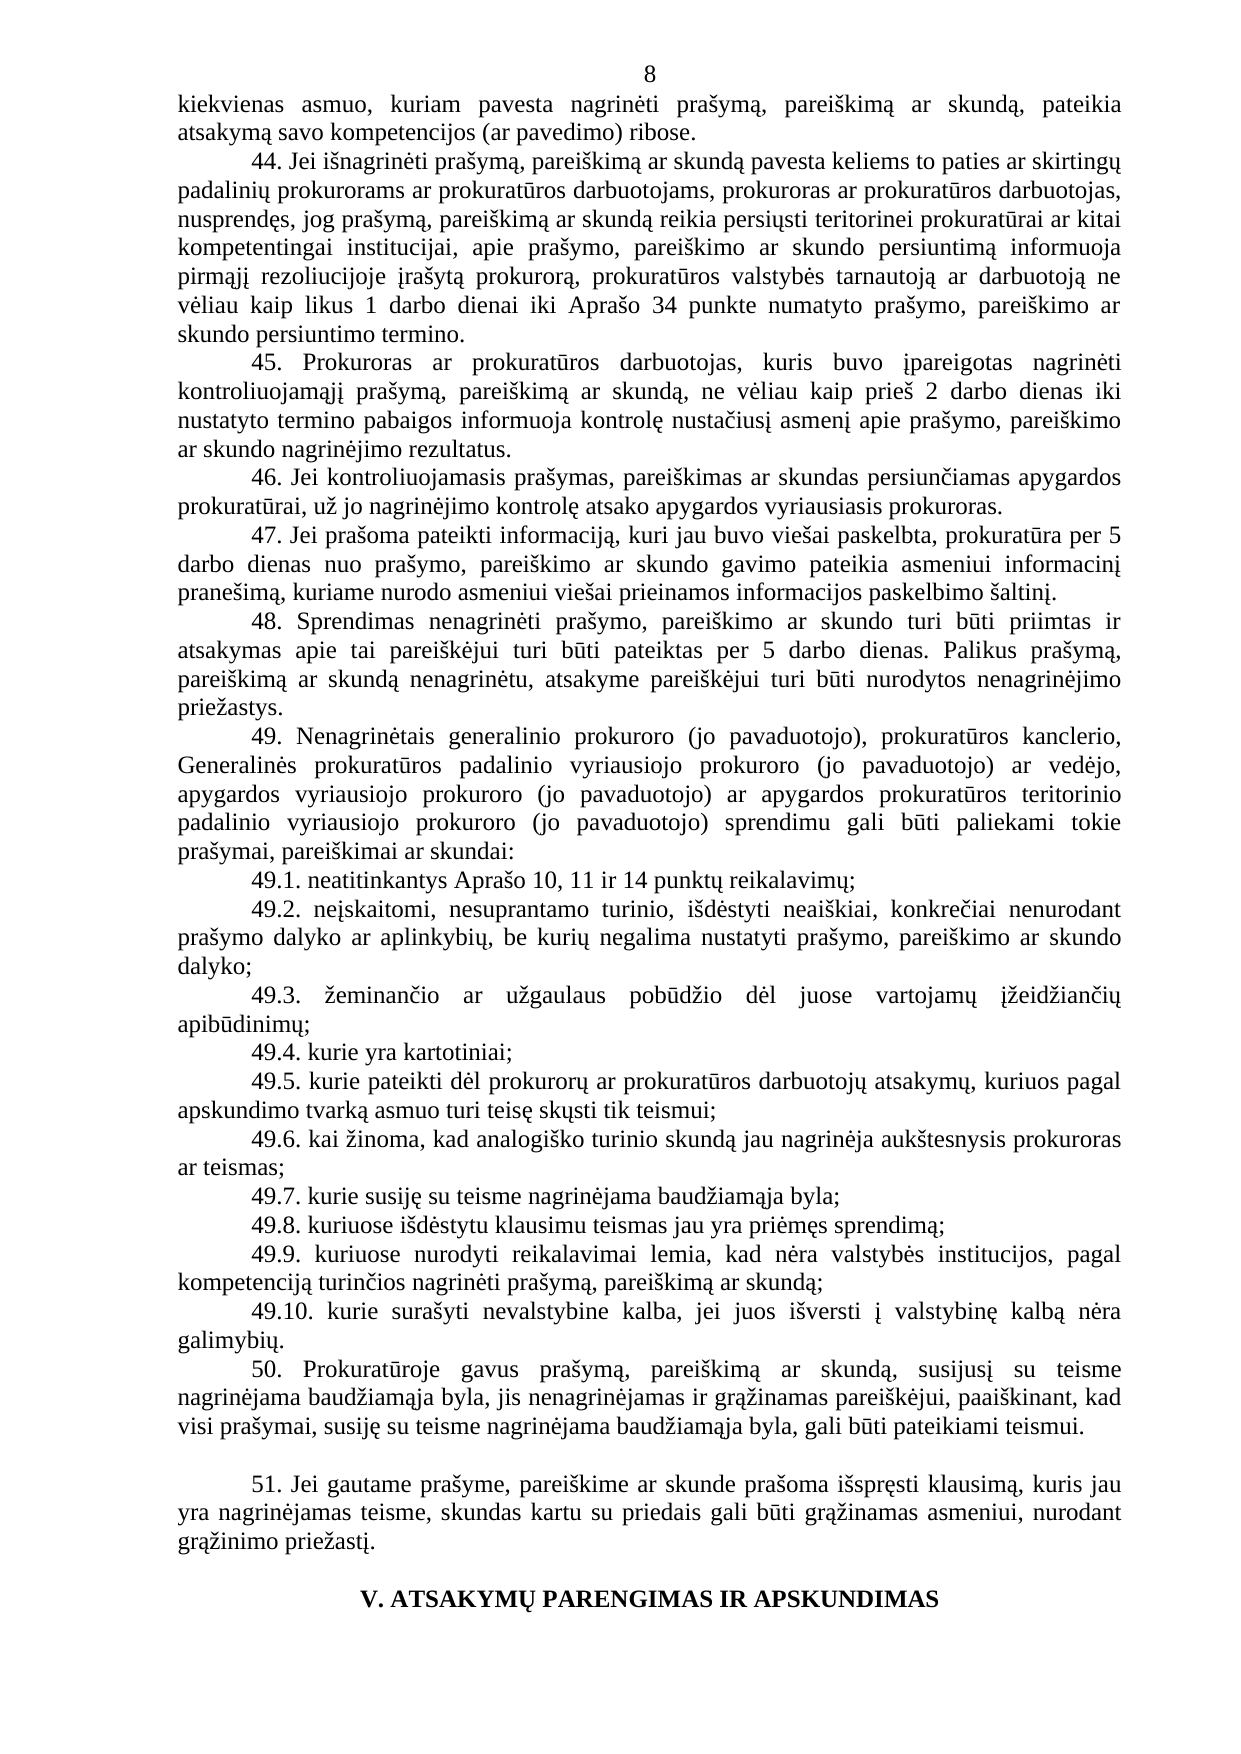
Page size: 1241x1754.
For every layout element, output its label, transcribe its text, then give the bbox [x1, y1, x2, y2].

text 51. Jei gautame prašyme, pareiškime ar skunde prašoma išspręsti klausimą, kuris jau yra nagrinėjamas teisme, skundas kartu su priedais gali būti grąžinamas asmeniui, nurodant grąžinimo priežastį. [177, 1469, 1122, 1555]
text 49.7. kurie susiję su teisme nagrinėjama baudžiamąja byla; [177, 1181, 1122, 1210]
text 49.5. kurie pateikti dėl prokurorų ar prokuratūros darbuotojų atsakymų, kuriuos pagal apskundimo tvarką asmuo turi teisę skųsti tik teismui; [177, 1066, 1122, 1124]
text kiekvienas asmuo, kuriam pavesta nagrinėti prašymą, pareiškimą ar skundą, pateikia atsakymą savo kompetencijos (ar pavedimo) ribose. [177, 89, 1122, 146]
text 49.3. žeminančio ar užgaulaus pobūdžio dėl juose vartojamų įžeidžiančių apibūdinimų; [177, 980, 1122, 1037]
text 46. Jei kontroliuojamasis prašymas, pareiškimas ar skundas persiunčiamas apygardos prokuratūrai, už jo nagrinėjimo kontrolę atsako apygardos vyriausiasis prokuroras. [177, 462, 1122, 520]
text 49.10. kurie surašyti nevalstybine kalba, jei juos išversti į valstybinę kalbą nėra galimybių. [177, 1296, 1122, 1354]
text V. ATSAKYMŲ PARENGIMAS IR APSKUNDIMAS [177, 1584, 1122, 1612]
text 45. Prokuroras ar prokuratūros darbuotojas, kuris buvo įpareigotas nagrinėti kontroliuojamąjį prašymą, pareiškimą ar skundą, ne vėliau kaip prieš 2 darbo dienas iki nustatyto termino pabaigos informuoja kontrolę nustačiusį asmenį apie prašymo, pareiškimo ar skundo nagrinėjimo rezultatus. [177, 347, 1122, 462]
text 49.2. neįskaitomi, nesuprantamo turinio, išdėstyti neaiškiai, konkrečiai nenurodant prašymo dalyko ar aplinkybių, be kurių negalima nustatyti prašymo, pareiškimo ar skundo dalyko; [177, 894, 1122, 980]
text 48. Sprendimas nenagrinėti prašymo, pareiškimo ar skundo turi būti priimtas ir atsakymas apie tai pareiškėjui turi būti pateiktas per 5 darbo dienas. Palikus prašymą, pareiškimą ar skundą nenagrinėtu, atsakyme pareiškėjui turi būti nurodytos nenagrinėjimo priežastys. [177, 606, 1122, 721]
text 49.8. kuriuose išdėstytu klausimu teismas jau yra priėmęs sprendimą; [177, 1210, 1122, 1239]
text 49.6. kai žinoma, kad analogiško turinio skundą jau nagrinėja aukštesnysis prokuroras ar teismas; [177, 1124, 1122, 1181]
text 49.4. kurie yra kartotiniai; [177, 1037, 1122, 1066]
text 47. Jei prašoma pateikti informaciją, kuri jau buvo viešai paskelbta, prokuratūra per 5 darbo dienas nuo prašymo, pareiškimo ar skundo gavimo pateikia asmeniui informacinį pranešimą, kuriame nurodo asmeniui viešai prieinamos informacijos paskelbimo šaltinį. [177, 520, 1122, 606]
text 49. Nenagrinėtais generalinio prokuroro (jo pavaduotojo), prokuratūros kanclerio, Generalinės prokuratūros padalinio vyriausiojo prokuroro (jo pavaduotojo) ar vedėjo, apygardos vyriausiojo prokuroro (jo pavaduotojo) ar apygardos prokuratūros teritorinio padalinio vyriausiojo prokuroro (jo pavaduotojo) sprendimu gali būti paliekami tokie prašymai, pareiškimai ar skundai: [177, 721, 1122, 865]
text 49.9. kuriuose nurodyti reikalavimai lemia, kad nėra valstybės institucijos, pagal kompetenciją turinčios nagrinėti prašymą, pareiškimą ar skundą; [177, 1239, 1122, 1296]
text 50. Prokuratūroje gavus prašymą, pareiškimą ar skundą, susijusį su teisme nagrinėjama baudžiamąja byla, jis nenagrinėjamas ir grąžinamas pareiškėjui, paaiškinant, kad visi prašymai, susiję su teisme nagrinėjama baudžiamąja byla, gali būti pateikiami teismui. [177, 1354, 1122, 1440]
text 44. Jei išnagrinėti prašymą, pareiškimą ar skundą pavesta keliems to paties ar skirtingų padalinių prokurorams ar prokuratūros darbuotojams, prokuroras ar prokuratūros darbuotojas, nusprendęs, jog prašymą, pareiškimą ar skundą reikia persiųsti teritorinei prokuratūrai ar kitai kompetentingai institucijai, apie prašymo, pareiškimo ar skundo persiuntimą informuoja pirmąjį rezoliucijoje įrašytą prokurorą, prokuratūros valstybės tarnautoją ar darbuotoją ne vėliau kaip likus 1 darbo dienai iki Aprašo 34 punkte numatyto prašymo, pareiškimo ar skundo persiuntimo termino. [177, 146, 1122, 347]
text 49.1. neatitinkantys Aprašo 10, 11 ir 14 punktų reikalavimų; [177, 865, 1122, 894]
